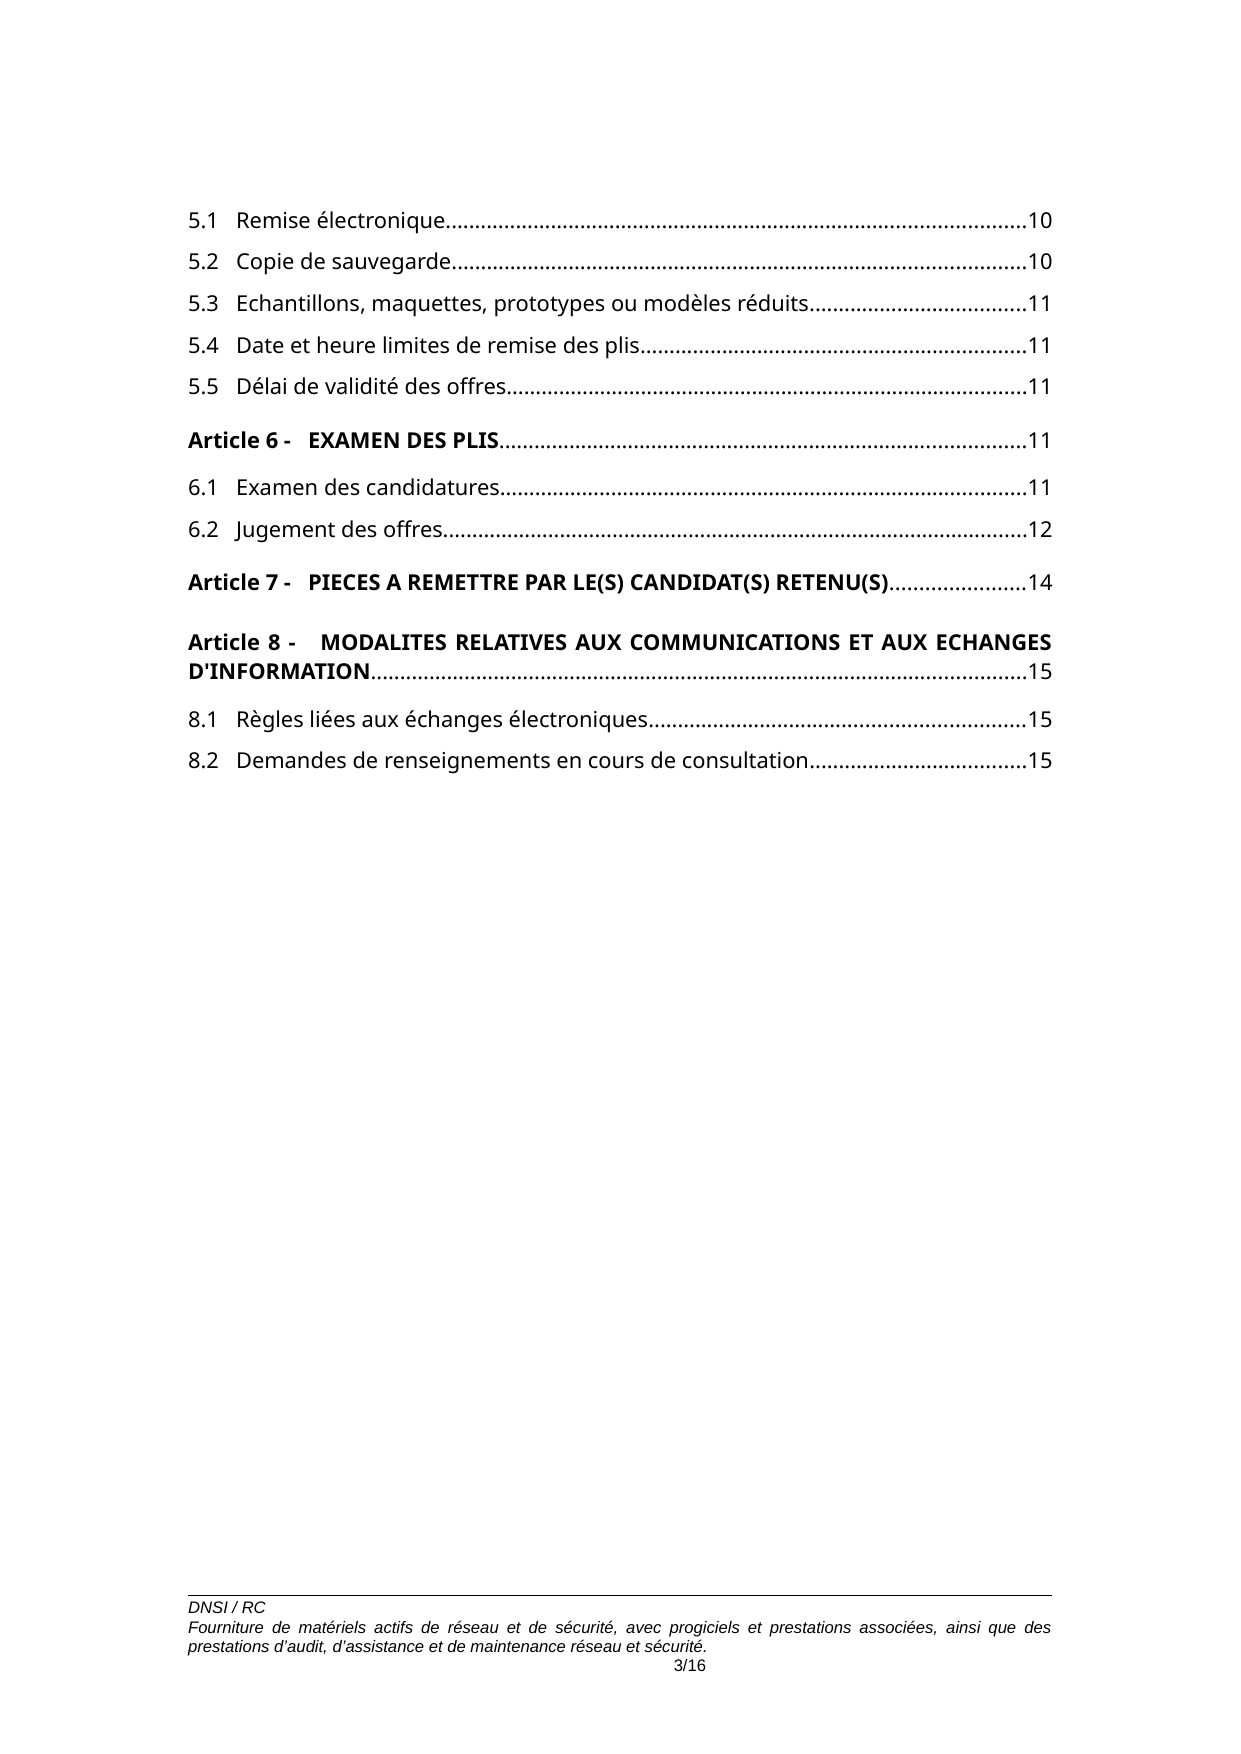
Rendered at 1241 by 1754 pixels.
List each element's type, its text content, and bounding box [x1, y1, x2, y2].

text 6.2 Jugement des offres 12 [188, 514, 1052, 544]
text 8.1 Règles liées aux échanges électroniques 15 [188, 704, 1052, 734]
text 5.3 Echantillons, maquettes, prototypes ou modèles réduits 11 [188, 288, 1052, 318]
text 5.5 Délai de validité des offres 11 [188, 371, 1052, 401]
text 5.4 Date et heure limites de remise des plis 11 [188, 329, 1052, 359]
text Article 8 - MODALITES RELATIVES AUX COMMUNICATIONS ET AUX ECHANGES D'INFORMATION 15 [188, 627, 1052, 686]
text Article 6 - EXAMEN DES PLIS 11 [188, 425, 1052, 454]
text Article 7 - PIECES A REMETTRE PAR LE(S) CANDIDAT(S) RETENU(S) 14 [188, 567, 1052, 597]
text 6.1 Examen des candidatures 11 [188, 472, 1052, 502]
text 5.2 Copie de sauvegarde 10 [188, 246, 1052, 276]
text 5.1 Remise électronique 10 [188, 204, 1052, 234]
text 8.2 Demandes de renseignements en cours de consultation 15 [188, 746, 1052, 775]
